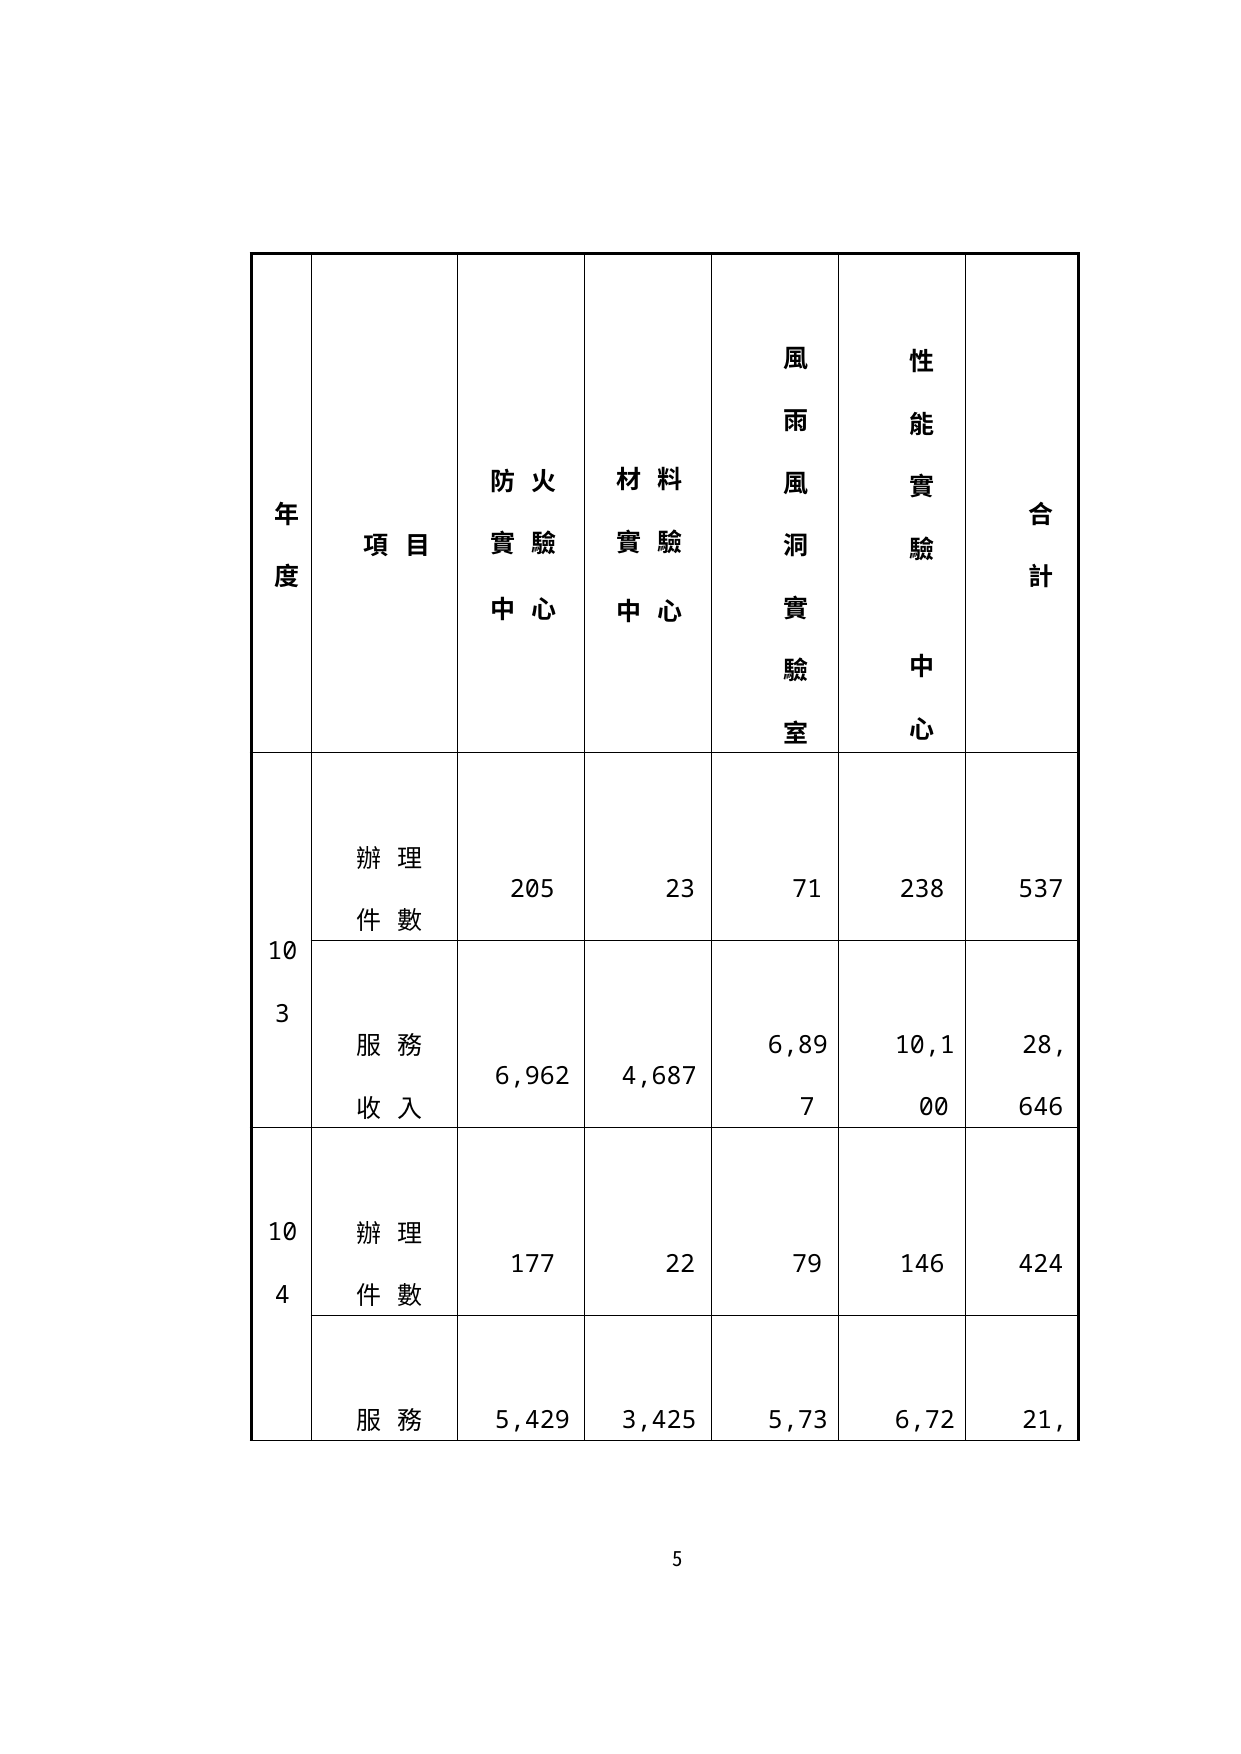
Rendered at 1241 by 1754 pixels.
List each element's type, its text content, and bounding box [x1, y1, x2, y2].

table_cell 23 [585, 753, 711, 939]
table_cell 辦理件數 [312, 1128, 457, 1314]
table_cell 28,646 [966, 941, 1077, 1127]
table_cell 103 [253, 753, 311, 1127]
table_cell 104 [253, 1128, 311, 1439]
table_header 風雨風洞 實驗室 [712, 255, 838, 752]
table_cell 6,72 [839, 1316, 965, 1439]
table_header 年度 [253, 255, 311, 752]
table_cell 537 [966, 753, 1077, 939]
table_cell 177 [458, 1128, 584, 1314]
table_cell 146 [839, 1128, 965, 1314]
table_cell 424 [966, 1128, 1077, 1314]
table_cell 3,425 [585, 1316, 711, 1439]
table_cell 服務 [312, 1316, 457, 1439]
table_header 合計 [966, 255, 1077, 752]
table_cell 5,429 [458, 1316, 584, 1439]
table_header 性能實驗 中心 [839, 255, 965, 752]
table_cell 辦理件數 [312, 753, 457, 939]
table_cell 4,687 [585, 941, 711, 1127]
table_cell 205 [458, 753, 584, 939]
table_cell 5,73 [712, 1316, 838, 1439]
table_header 材料實驗 中心 [585, 255, 711, 752]
table_cell 79 [712, 1128, 838, 1314]
table_cell 71 [712, 753, 838, 939]
table_cell 6,962 [458, 941, 584, 1127]
table_cell 238 [839, 753, 965, 939]
table_header 項目 [312, 255, 457, 752]
table_cell 21, [966, 1316, 1077, 1439]
table_cell 22 [585, 1128, 711, 1314]
table_cell 6,897 [712, 941, 838, 1127]
table_header 防火實驗 中心 [458, 255, 584, 752]
table_cell 10,100 [839, 941, 965, 1127]
table_cell 服務收入 [312, 941, 457, 1127]
